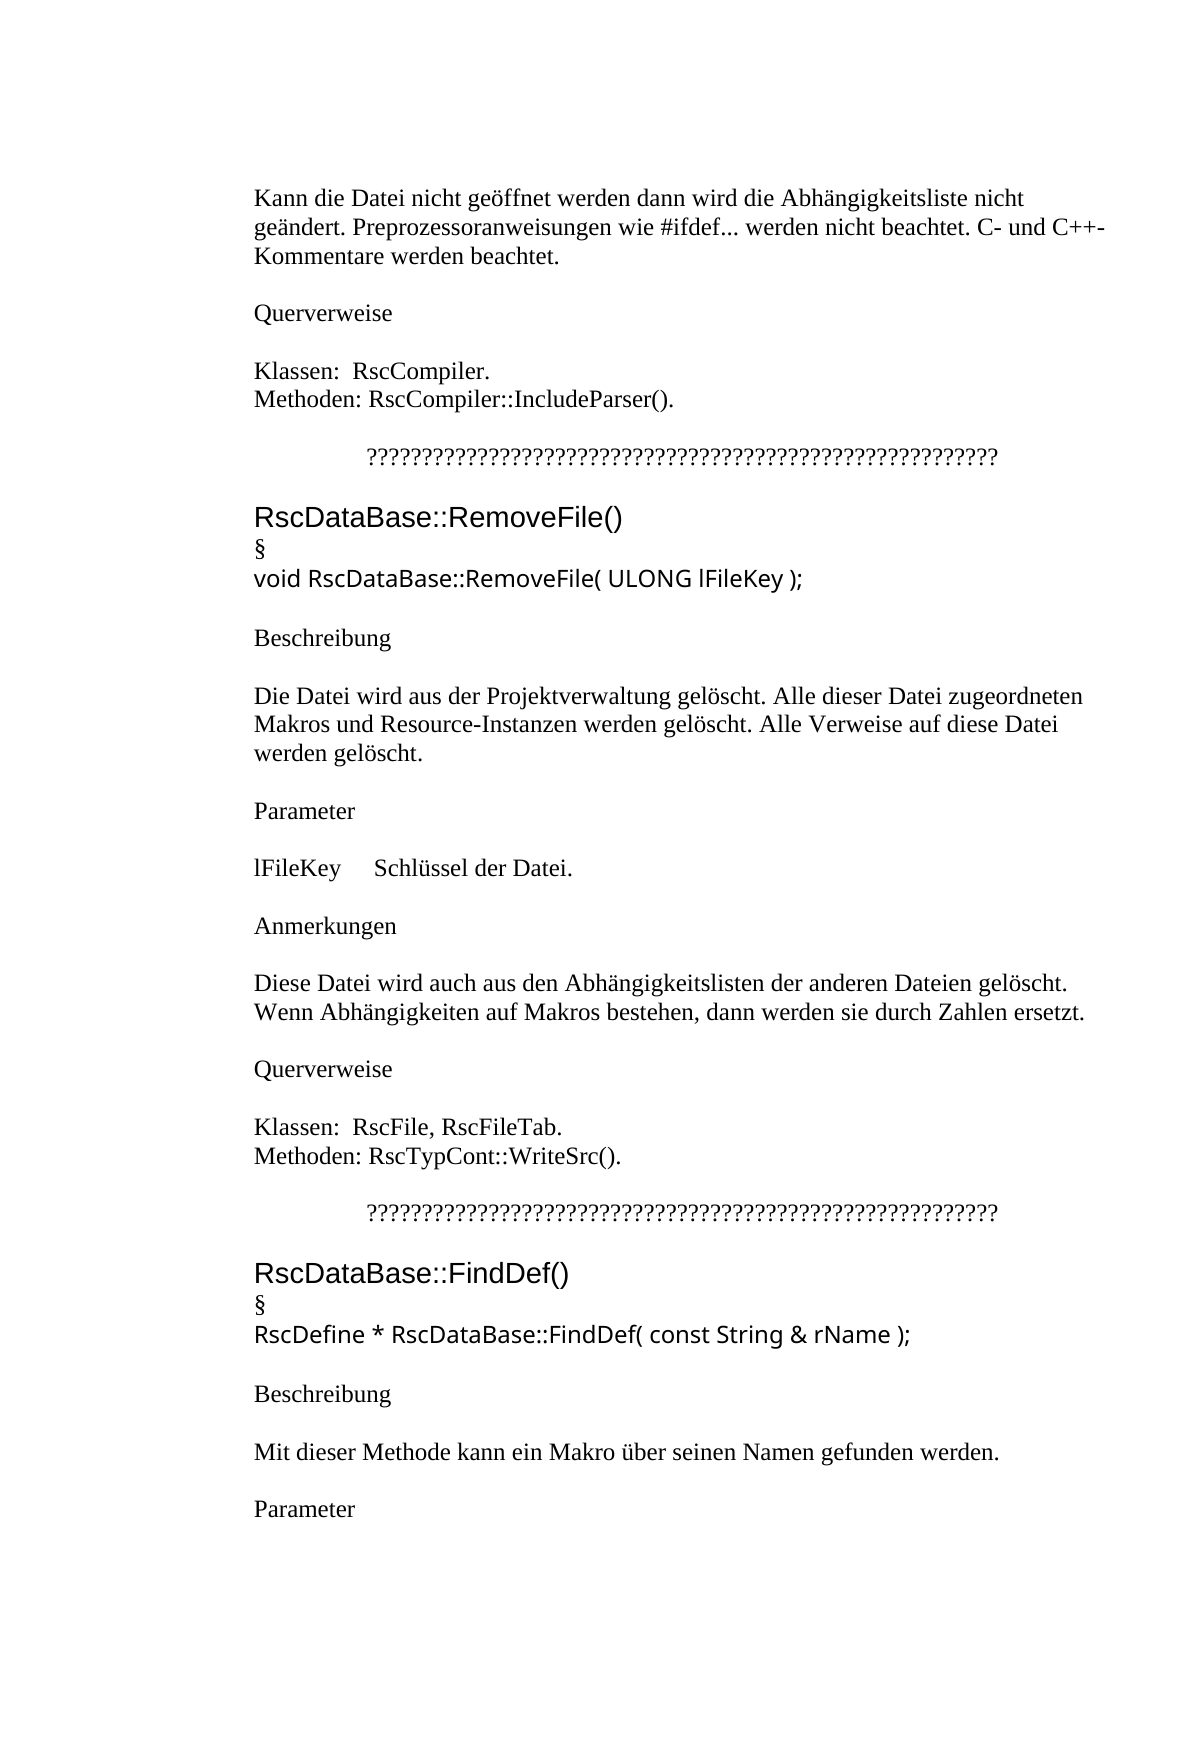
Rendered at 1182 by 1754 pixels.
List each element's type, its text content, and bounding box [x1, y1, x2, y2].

text Mit dieser Methode kann ein Makro über seinen Namen gefunden werden. [254, 1437, 1110, 1466]
text Anmerkungen [254, 911, 1110, 939]
text Parameter [254, 796, 1110, 824]
subtitle RscDataBase::FindDef() [254, 1256, 1110, 1289]
text Methoden: RscCompiler::IncludeParser(). [254, 384, 1110, 413]
text Beschreibung [254, 1379, 1110, 1408]
text § [254, 1289, 1110, 1318]
text Kann die Datei nicht geöffnet werden dann wird die Abhängigkeitsliste nicht geändert. Preprozessoranweisungen wie #ifdef... werden nicht beachtet. C- und C++-Kommentare werden beachtet. [254, 183, 1110, 269]
list void RscDataBase::RemoveFile( ULONG lFileKey ); [254, 562, 1110, 594]
text Diese Datei wird auch aus den Abhängigkeitslisten der anderen Dateien gelöscht. Wenn Abhängigkeiten auf Makros bestehen, dann werden sie durch Zahlen ersetzt. [254, 968, 1110, 1026]
text Die Datei wird aus der Projektverwaltung gelöscht. Alle dieser Datei zugeordneten Makros und Resource-Instanzen werden gelöscht. Alle Verweise auf diese Datei werden gelöscht. [254, 681, 1110, 767]
text ????????????????????????????????????????????????????????? [254, 1198, 1110, 1227]
text Parameter [254, 1494, 1110, 1523]
text Querverweise [254, 1054, 1110, 1083]
text Methoden: RscTypCont::WriteSrc(). [254, 1141, 1110, 1169]
list RscDefine * RscDataBase::FindDef( const String & rName ); [254, 1318, 1110, 1351]
text Beschreibung [254, 623, 1110, 652]
text § [254, 533, 1110, 562]
text Klassen: RscFile, RscFileTab. [254, 1112, 1110, 1141]
text ????????????????????????????????????????????????????????? [254, 442, 1110, 471]
subtitle RscDataBase::RemoveFile() [254, 499, 1110, 533]
text lFileKey Schlüssel der Datei. [254, 853, 1110, 882]
text Querverweise [254, 298, 1110, 327]
text Klassen: RscCompiler. [254, 356, 1110, 384]
